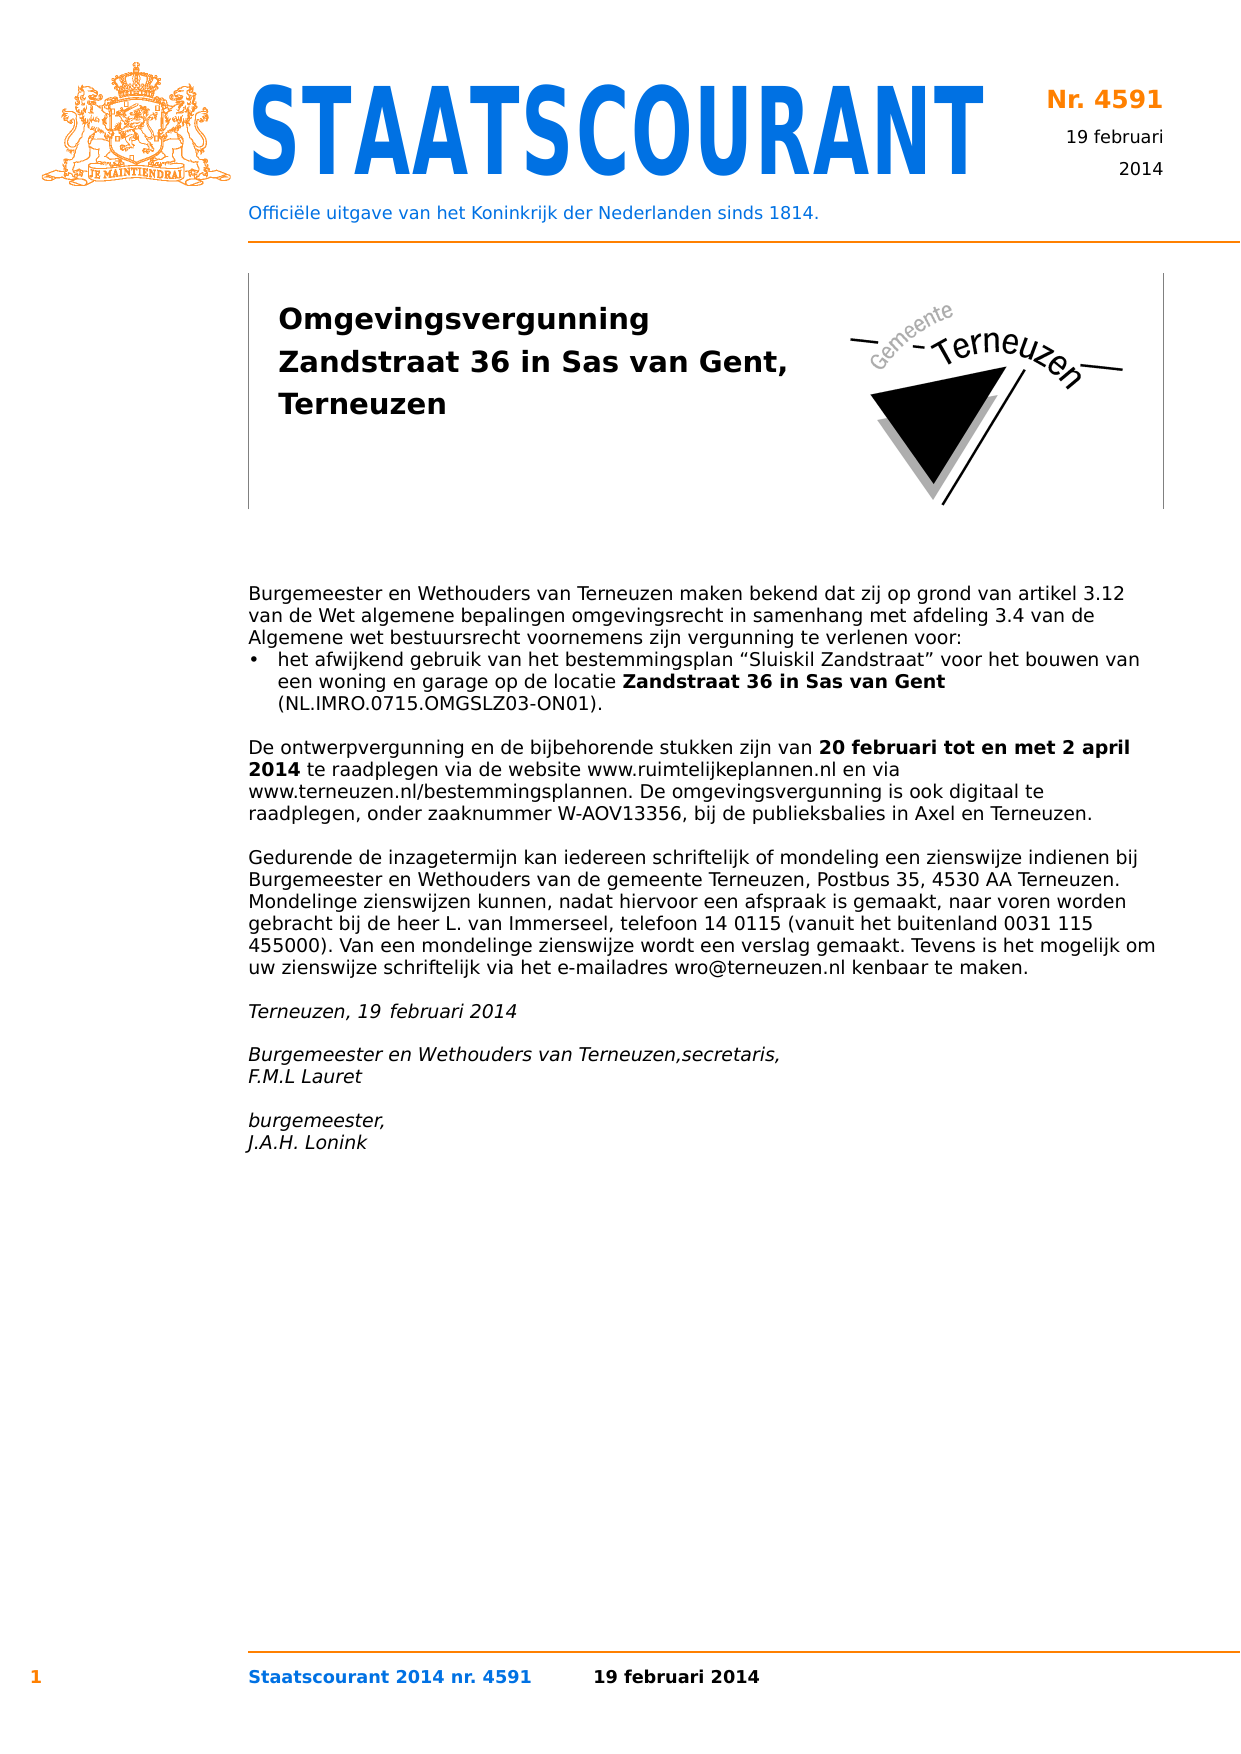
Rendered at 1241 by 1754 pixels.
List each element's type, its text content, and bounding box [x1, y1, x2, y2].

picture [41, 62, 231, 186]
text • het afwijkend gebruik van het bestemmingsplan “Sluiskil Zandstraat” voor het bouwen van een woning en garage op de locatie Zandstraat 36 in Sas van Gent (NL.IMRO.0715.OMGSLZ03-ON01). [248, 649, 1163, 715]
subtitle Omgevingsvergunning Zandstraat 36 in Sas van Gent, Terneuzen [249, 273, 1163, 509]
table_cell 19 februari [998, 121, 1240, 153]
table_cell Officiële uitgave van het Koninkrijk der Nederlanden sinds 1814. [248, 203, 1240, 241]
picture [838, 302, 1134, 510]
text Burgemeester en Wethouders van Terneuzen,secretaris, F.M.L Lauret [248, 1044, 1163, 1088]
table_header Nr. 4591 [998, 62, 1240, 121]
text Burgemeester en Wethouders van Terneuzen maken bekend dat zij op grond van artikel 3.12 van de Wet algemene bepalingen omgevingsrecht in samenhang met afdeling 3.4 van de Algemene wet bestuursrecht voornemens zijn vergunning te verlenen voor: [248, 583, 1163, 649]
text Terneuzen, 19 februari 2014 [248, 1001, 1163, 1022]
text burgemeester, J.A.H. Lonink [248, 1110, 1163, 1154]
table_header STAATSCOURANT [248, 62, 998, 203]
table_cell 2014 [998, 153, 1240, 203]
text De ontwerpvergunning en de bijbehorende stukken zijn van 20 februari tot en met 2 april 2014 te raadplegen via de website www.ruimtelijkeplannen.nl en via www.terneuzen.nl/bestemmingsplannen. De omgevingsvergunning is ook digitaal te raadplegen, onder zaaknummer W-AOV13356, bij de publieksbalies in Axel en Terneuzen. [248, 737, 1163, 825]
table_header [25, 62, 248, 241]
text Gedurende de inzagetermijn kan iedereen schriftelijk of mondeling een zienswijze indienen bij Burgemeester en Wethouders van de gemeente Terneuzen, Postbus 35, 4530 AA Terneuzen. Mondelinge zienswijzen kunnen, nadat hiervoor een afspraak is gemaakt, naar voren worden gebracht bij de heer L. van Immerseel, telefoon 14 0115 (vanuit het buitenland 0031 115 455000). Van een mondelinge zienswijze wordt een verslag gemaakt. Tevens is het mogelijk om uw zienswijze schriftelijk via het e-mailadres wro@terneuzen.nl kenbaar te maken. [248, 847, 1163, 979]
